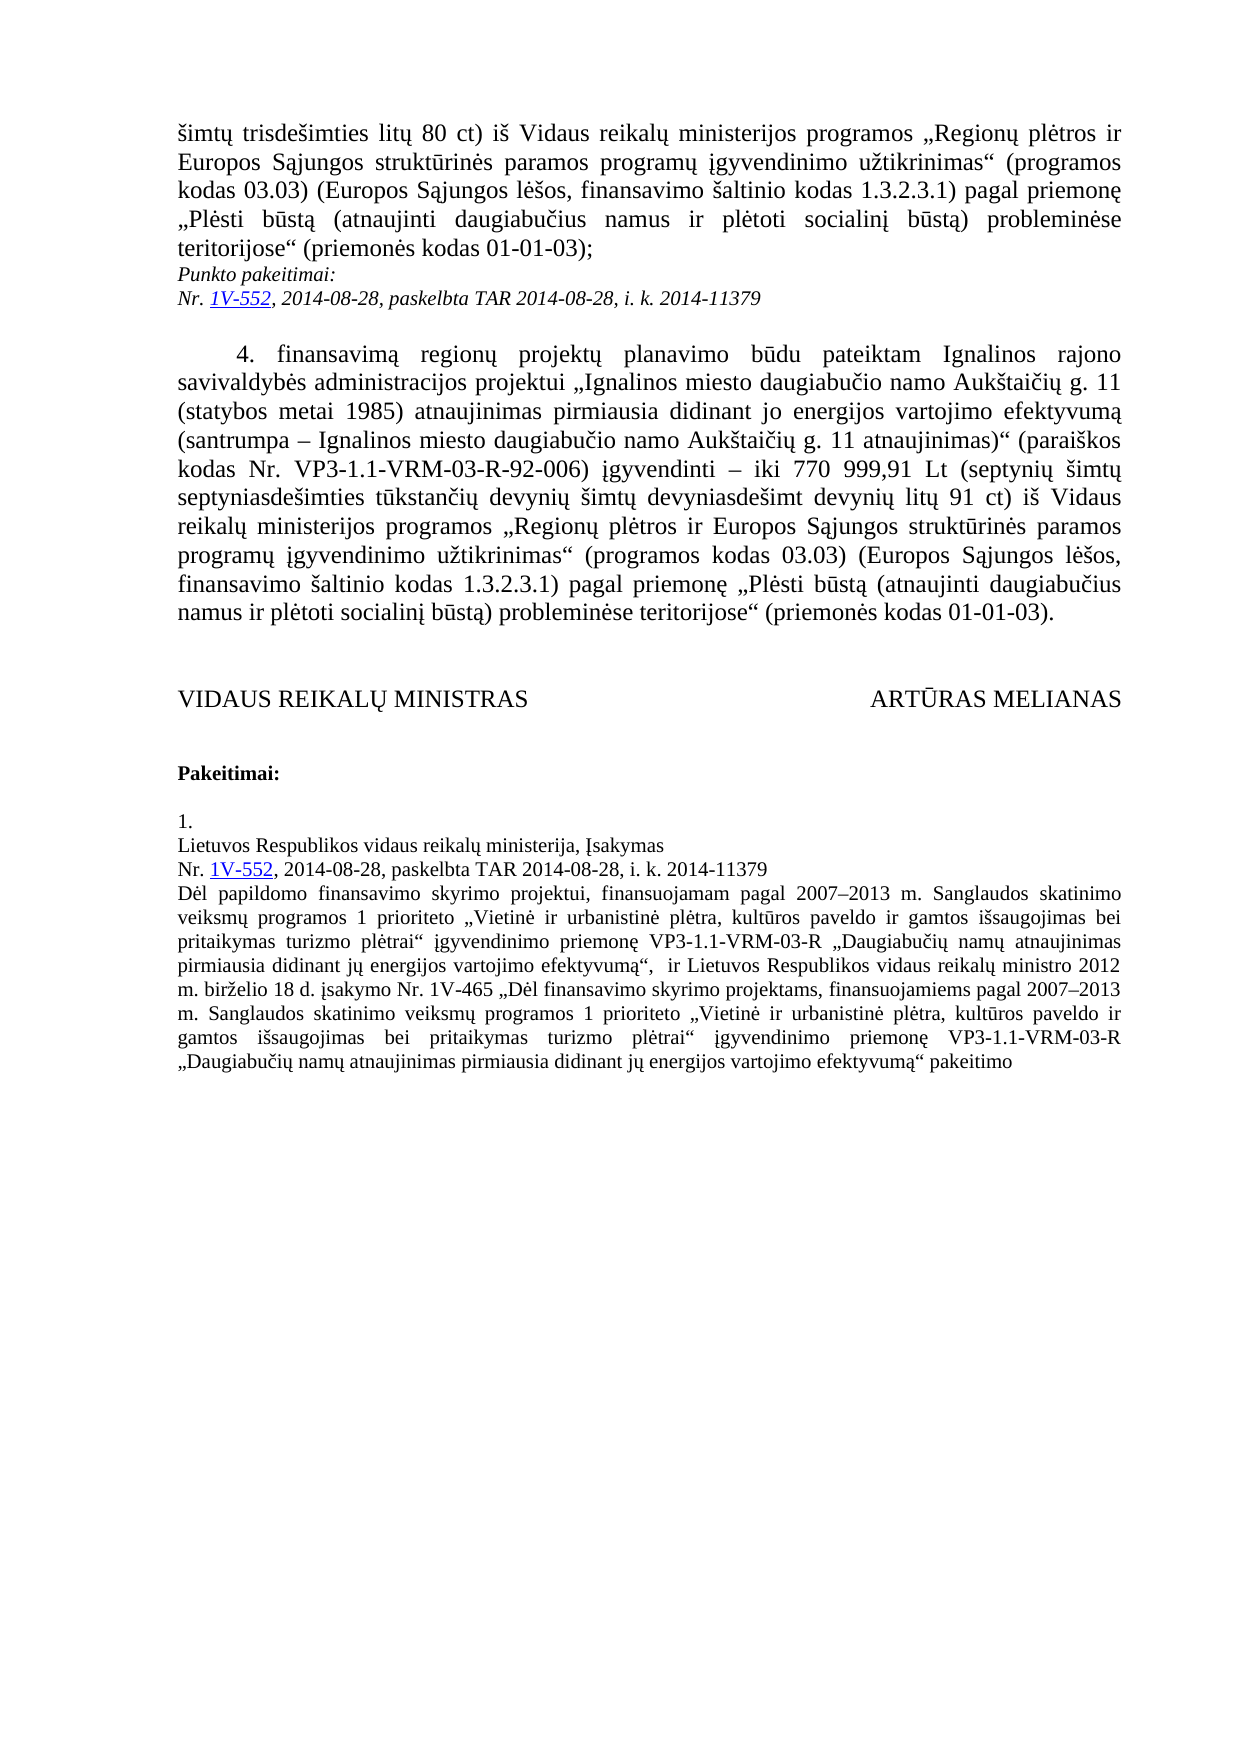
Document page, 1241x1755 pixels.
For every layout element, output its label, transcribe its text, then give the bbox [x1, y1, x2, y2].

text Nr. 1V-552, 2014-08-28, paskelbta TAR 2014-08-28, i. k. 2014-11379 [177, 286, 1122, 310]
text Punkto pakeitimai: [177, 262, 1122, 286]
text Dėl papildomo finansavimo skyrimo projektui, finansuojamam pagal 2007–2013 m. Sanglaudos skatinimo veiksmų programos 1 prioriteto „Vietinė ir urbanistinė plėtra, kultūros paveldo ir gamtos išsaugojimas bei pritaikymas turizmo plėtrai“ įgyvendinimo priemonę VP3-1.1-VRM-03-R „Daugiabučių namų atnaujinimas pirmiausia didinant jų energijos vartojimo efektyvumą“, ir Lietuvos Respublikos vidaus reikalų ministro 2012 m. birželio 18 d. įsakymo Nr. 1V-465 „Dėl finansavimo skyrimo projektams, finansuojamiems pagal 2007–2013 m. Sanglaudos skatinimo veiksmų programos 1 prioriteto „Vietinė ir urbanistinė plėtra, kultūros paveldo ir gamtos išsaugojimas bei pritaikymas turizmo plėtrai“ įgyvendinimo priemonę VP3-1.1-VRM-03-R „Daugiabučių namų atnaujinimas pirmiausia didinant jų energijos vartojimo efektyvumą“ pakeitimo [177, 881, 1122, 1073]
text Nr. 1V-552, 2014-08-28, paskelbta TAR 2014-08-28, i. k. 2014-11379 [177, 857, 1122, 881]
text 1. [177, 809, 1122, 833]
text Vidaus reikalų ministras Artūras Melianas [177, 684, 1122, 712]
text Pakeitimai: [177, 761, 1122, 785]
text Lietuvos Respublikos vidaus reikalų ministerija, Įsakymas [177, 833, 1122, 857]
text 4. finansavimą regionų projektų planavimo būdu pateiktam Ignalinos rajono savivaldybės administracijos projektui „Ignalinos miesto daugiabučio namo Aukštaičių g. 11 (statybos metai 1985) atnaujinimas pirmiausia didinant jo energijos vartojimo efektyvumą (santrumpa – Ignalinos miesto daugiabučio namo Aukštaičių g. 11 atnaujinimas)“ (paraiškos kodas Nr. VP3-1.1-VRM-03-R-92-006) įgyvendinti – iki 770 999,91 Lt (septynių šimtų septyniasdešimties tūkstančių devynių šimtų devyniasdešimt devynių litų 91 ct) iš Vidaus reikalų ministerijos programos „Regionų plėtros ir Europos Sąjungos struktūrinės paramos programų įgyvendinimo užtikrinimas“ (programos kodas 03.03) (Europos Sąjungos lėšos, finansavimo šaltinio kodas 1.3.2.3.1) pagal priemonę „Plėsti būstą (atnaujinti daugiabučius namus ir plėtoti socialinį būstą) probleminėse teritorijose“ (priemonės kodas 01-01-03). [177, 339, 1122, 626]
text šimtų trisdešimties litų 80 ct) iš Vidaus reikalų ministerijos programos „Regionų plėtros ir Europos Sąjungos struktūrinės paramos programų įgyvendinimo užtikrinimas“ (programos kodas 03.03) (Europos Sąjungos lėšos, finansavimo šaltinio kodas 1.3.2.3.1) pagal priemonę „Plėsti būstą (atnaujinti daugiabučius namus ir plėtoti socialinį būstą) probleminėse teritorijose“ (priemonės kodas 01-01-03); [177, 118, 1122, 262]
